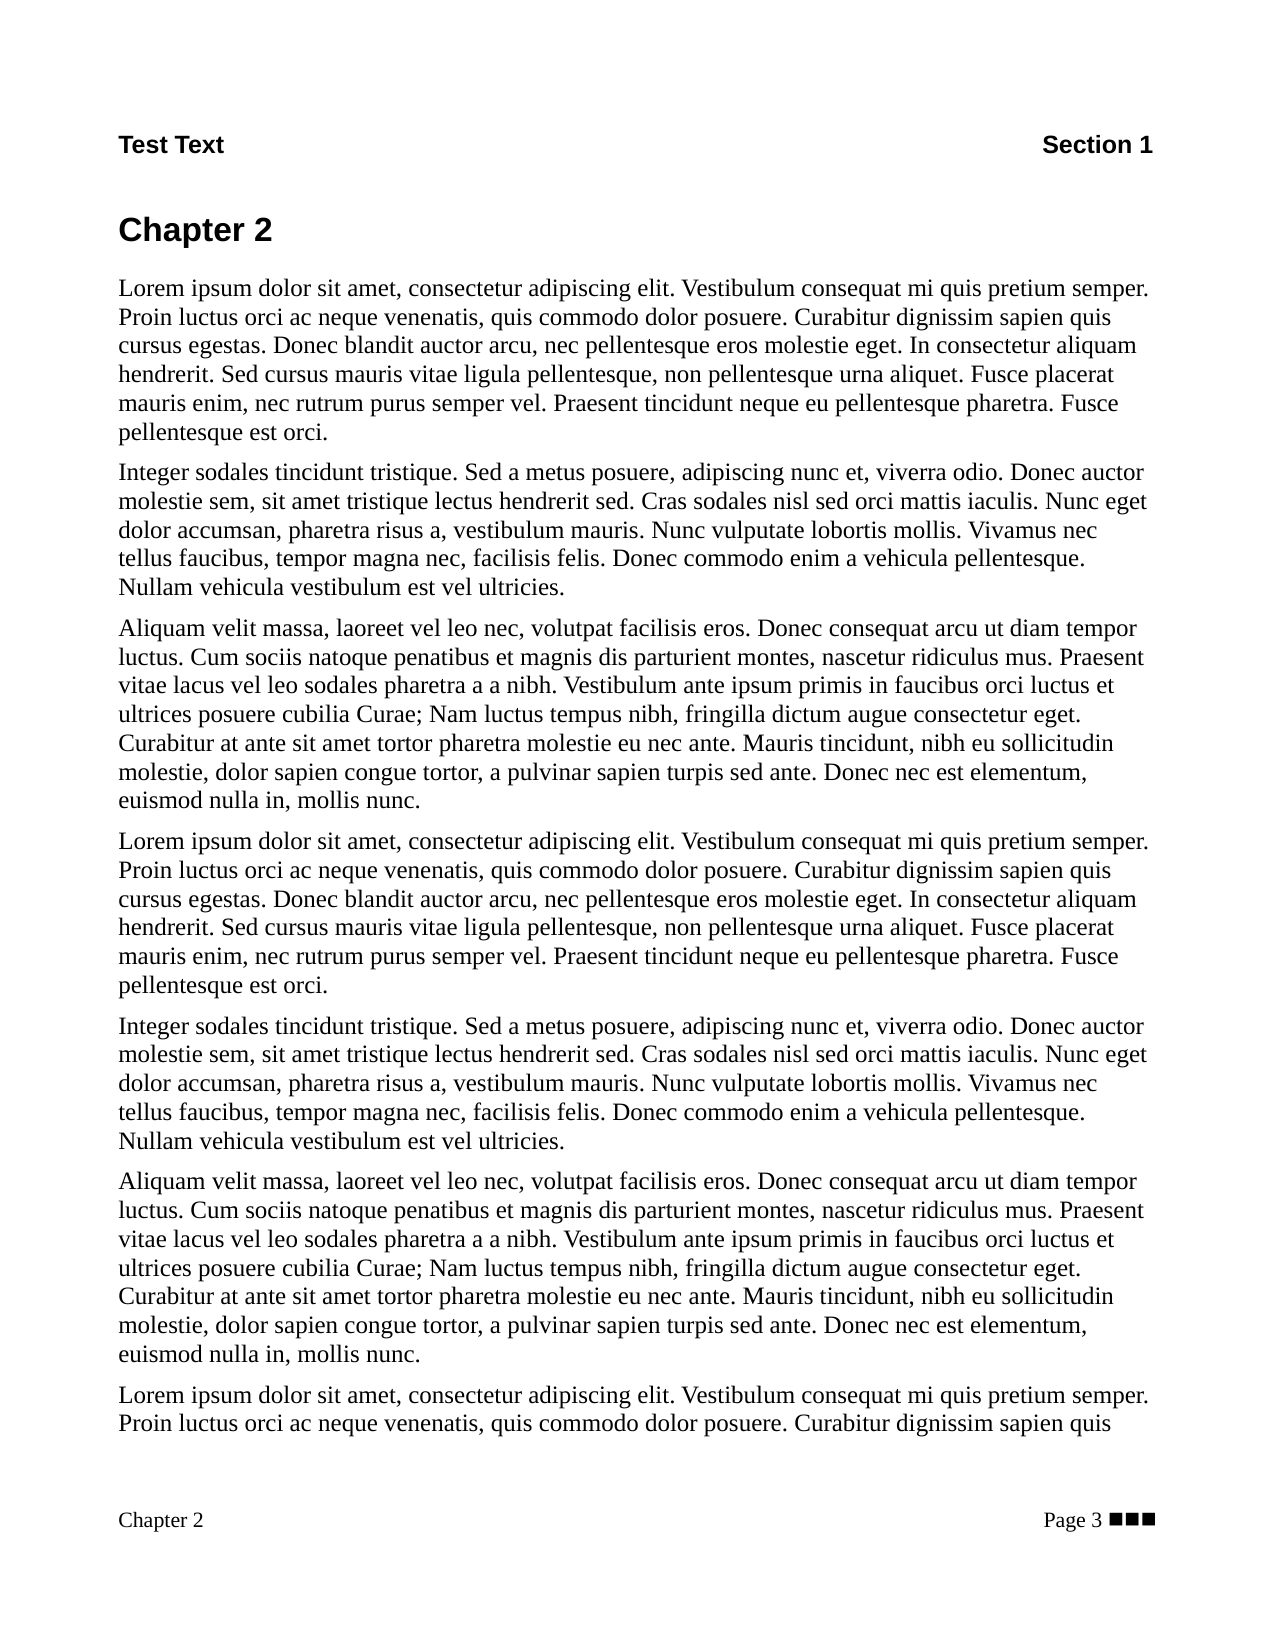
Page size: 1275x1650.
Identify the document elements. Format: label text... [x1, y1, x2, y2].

text Aliquam velit massa, laoreet vel leo nec, volutpat facilisis eros. Donec consequat arcu ut diam tempor luctus. Cum sociis natoque penatibus et magnis dis parturient montes, nascetur ridiculus mus. Praesent vitae lacus vel leo sodales pharetra a a nibh. Vestibulum ante ipsum primis in faucibus orci luctus et ultrices posuere cubilia Curae; Nam luctus tempus nibh, fringilla dictum augue consectetur eget. Curabitur at ante sit amet tortor pharetra molestie eu nec ante. Mauris tincidunt, nibh eu sollicitudin molestie, dolor sapien congue tortor, a pulvinar sapien turpis sed ante. Donec nec est elementum, euismod nulla in, mollis nunc. [118, 613, 1157, 814]
text Lorem ipsum dolor sit amet, consectetur adipiscing elit. Vestibulum consequat mi quis pretium semper. Proin luctus orci ac neque venenatis, quis commodo dolor posuere. Curabitur dignissim sapien quis cursus egestas. Donec blandit auctor arcu, nec pellentesque eros molestie eget. In consectetur aliquam hendrerit. Sed cursus mauris vitae ligula pellentesque, non pellentesque urna aliquet. Fusce placerat mauris enim, nec rutrum purus semper vel. Praesent tincidunt neque eu pellentesque pharetra. Fusce pellentesque est orci. [118, 826, 1157, 999]
text Integer sodales tincidunt tristique. Sed a metus posuere, adipiscing nunc et, viverra odio. Donec auctor molestie sem, sit amet tristique lectus hendrerit sed. Cras sodales nisl sed orci mattis iaculis. Nunc eget dolor accumsan, pharetra risus a, vestibulum mauris. Nunc vulputate lobortis mollis. Vivamus nec tellus faucibus, tempor magna nec, facilisis felis. Donec commodo enim a vehicula pellentesque. Nullam vehicula vestibulum est vel ultricies. [118, 1011, 1157, 1154]
text Aliquam velit massa, laoreet vel leo nec, volutpat facilisis eros. Donec consequat arcu ut diam tempor luctus. Cum sociis natoque penatibus et magnis dis parturient montes, nascetur ridiculus mus. Praesent vitae lacus vel leo sodales pharetra a a nibh. Vestibulum ante ipsum primis in faucibus orci luctus et ultrices posuere cubilia Curae; Nam luctus tempus nibh, fringilla dictum augue consectetur eget. Curabitur at ante sit amet tortor pharetra molestie eu nec ante. Mauris tincidunt, nibh eu sollicitudin molestie, dolor sapien congue tortor, a pulvinar sapien turpis sed ante. Donec nec est elementum, euismod nulla in, mollis nunc. [118, 1166, 1157, 1368]
text Lorem ipsum dolor sit amet, consectetur adipiscing elit. Vestibulum consequat mi quis pretium semper. Proin luctus orci ac neque venenatis, quis commodo dolor posuere. Curabitur dignissim sapien quis [118, 1380, 1157, 1437]
text Lorem ipsum dolor sit amet, consectetur adipiscing elit. Vestibulum consequat mi quis pretium semper. Proin luctus orci ac neque venenatis, quis commodo dolor posuere. Curabitur dignissim sapien quis cursus egestas. Donec blandit auctor arcu, nec pellentesque eros molestie eget. In consectetur aliquam hendrerit. Sed cursus mauris vitae ligula pellentesque, non pellentesque urna aliquet. Fusce placerat mauris enim, nec rutrum purus semper vel. Praesent tincidunt neque eu pellentesque pharetra. Fusce pellentesque est orci. [118, 273, 1157, 445]
text Integer sodales tincidunt tristique. Sed a metus posuere, adipiscing nunc et, viverra odio. Donec auctor molestie sem, sit amet tristique lectus hendrerit sed. Cras sodales nisl sed orci mattis iaculis. Nunc eget dolor accumsan, pharetra risus a, vestibulum mauris. Nunc vulputate lobortis mollis. Vivamus nec tellus faucibus, tempor magna nec, facilisis felis. Donec commodo enim a vehicula pellentesque. Nullam vehicula vestibulum est vel ultricies. [118, 457, 1157, 601]
subtitle Chapter 2 [118, 210, 1157, 248]
